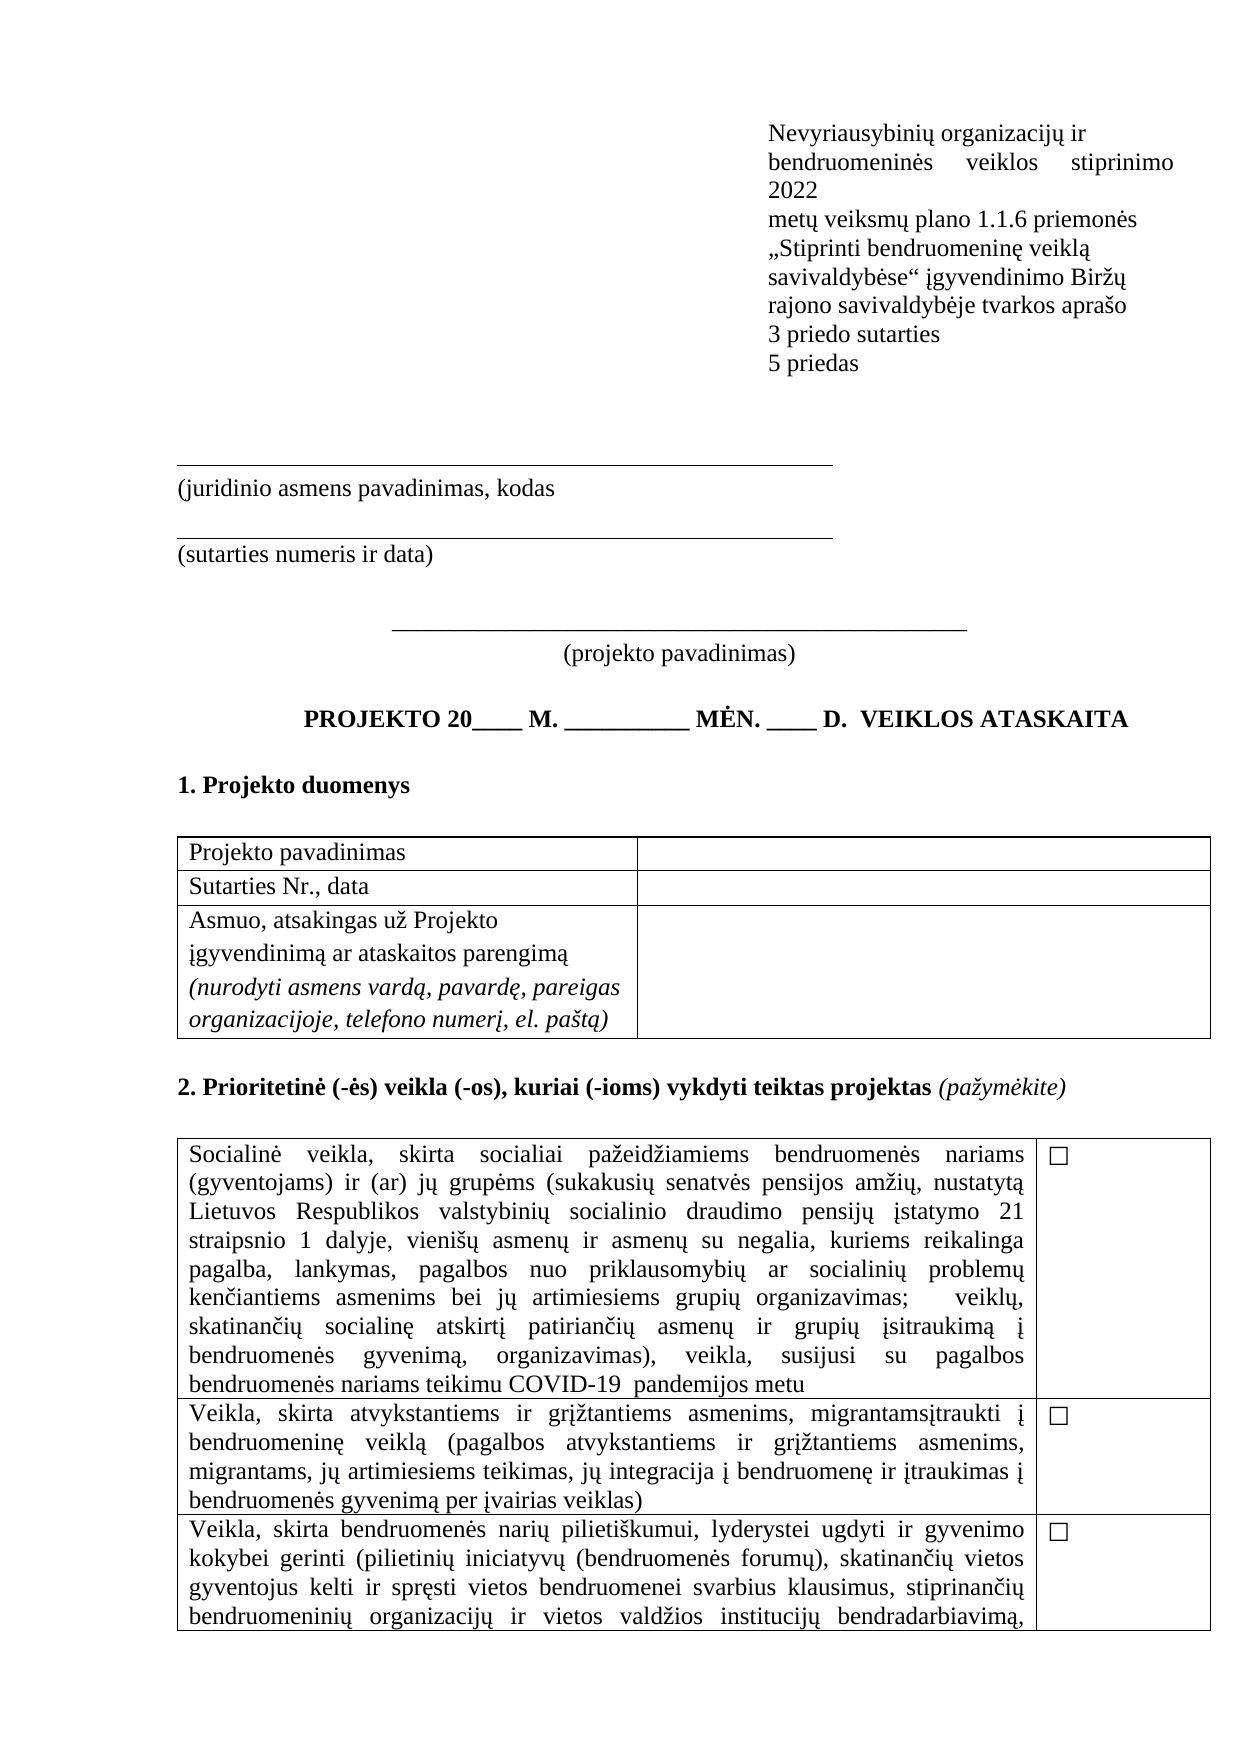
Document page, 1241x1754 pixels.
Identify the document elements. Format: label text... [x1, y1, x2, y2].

text ______________________________________________ [177, 605, 1181, 634]
table_cell Asmuo, atsakingas už Projekto įgyvendinimą ar ataskaitos parengimą (nurodyti asmens vardą, pavardę, pareigas organizacijoje, telefono numerį, el. paštą) [178, 906, 637, 1038]
text Nevyriausybinių organizacijų ir [768, 118, 1174, 147]
table_cell Veikla, skirta bendruomenės narių pilietiškumui, lyderystei ugdyti ir gyvenimo kokybei gerinti (pilietinių iniciatyvų (bendruomenės forumų), skatinančių vietos gyventojus kelti ir spręsti vietos bendruomenei svarbius klausimus, stiprinančių bendruomeninių organizacijų ir vietos valdžios institucijų bendradarbiavimą, [178, 1515, 1036, 1629]
table_cell Veikla, skirta atvykstantiems ir grįžtantiems asmenims, migrantamsįtraukti į bendruomeninę veiklą (pagalbos atvykstantiems ir grįžtantiems asmenims, migrantams, jų artimiesiems teikimas, jų integracija į bendruomenę ir įtraukimas į bendruomenės gyvenimą per įvairias veiklas) [178, 1399, 1036, 1513]
table_header [638, 838, 1210, 870]
text 3 priedo sutarties [768, 319, 1174, 348]
text 2. Prioritetinė (-ės) veikla (-os), kuriai (-ioms) vykdyti teiktas projektas (pažymėkite) [177, 1072, 1181, 1100]
text 5 priedas [768, 348, 1174, 377]
text bendruomeninės veiklos stiprinimo 2022 [768, 147, 1174, 204]
text „Stiprinti bendruomeninę veiklą [768, 233, 1174, 262]
table_cell ☐ [1037, 1515, 1210, 1629]
table_header ☐ [1037, 1139, 1210, 1397]
text (projekto pavadinimas) [177, 638, 1181, 667]
text 1. Projekto duomenys [177, 770, 1181, 799]
text (sutarties numeris ir data) [177, 539, 1181, 568]
text savivaldybėse“ įgyvendinimo Biržų [768, 262, 1174, 291]
table_cell Sutarties Nr., data [178, 871, 637, 904]
table_header Projekto pavadinimas [178, 838, 637, 870]
text rajono savivaldybėje tvarkos aprašo [768, 291, 1174, 319]
table_header Socialinė veikla, skirta socialiai pažeidžiamiems bendruomenės nariams (gyventojams) ir (ar) jų grupėms (sukakusių senatvės pensijos amžių, nustatytą Lietuvos Respublikos valstybinių socialinio draudimo pensijų įstatymo 21 straipsnio 1 dalyje, vienišų asmenų ir asmenų su negalia, kuriems reikalinga pagalba, lankymas, pagalbos nuo priklausomybių ar socialinių problemų kenčiantiems asmenims bei jų artimiesiems grupių organizavimas; veiklų, skatinančių socialinę atskirtį patiriančių asmenų ir grupių įsitraukimą į bendruomenės gyvenimą, organizavimas), veikla, susijusi su pagalbos bendruomenės nariams teikimu COVID-19 pandemijos metu [178, 1139, 1036, 1397]
text metų veiksmų plano 1.1.6 priemonės [768, 204, 1174, 233]
text PROJEKTO 20____ M. __________ MĖN. ____ D. VEIKLOS ataskaitA [177, 704, 1181, 733]
table_cell [638, 871, 1210, 904]
table_cell ☐ [1037, 1399, 1210, 1513]
text (juridinio asmens pavadinimas, kodas [177, 473, 1181, 502]
table_cell [638, 906, 1210, 1038]
